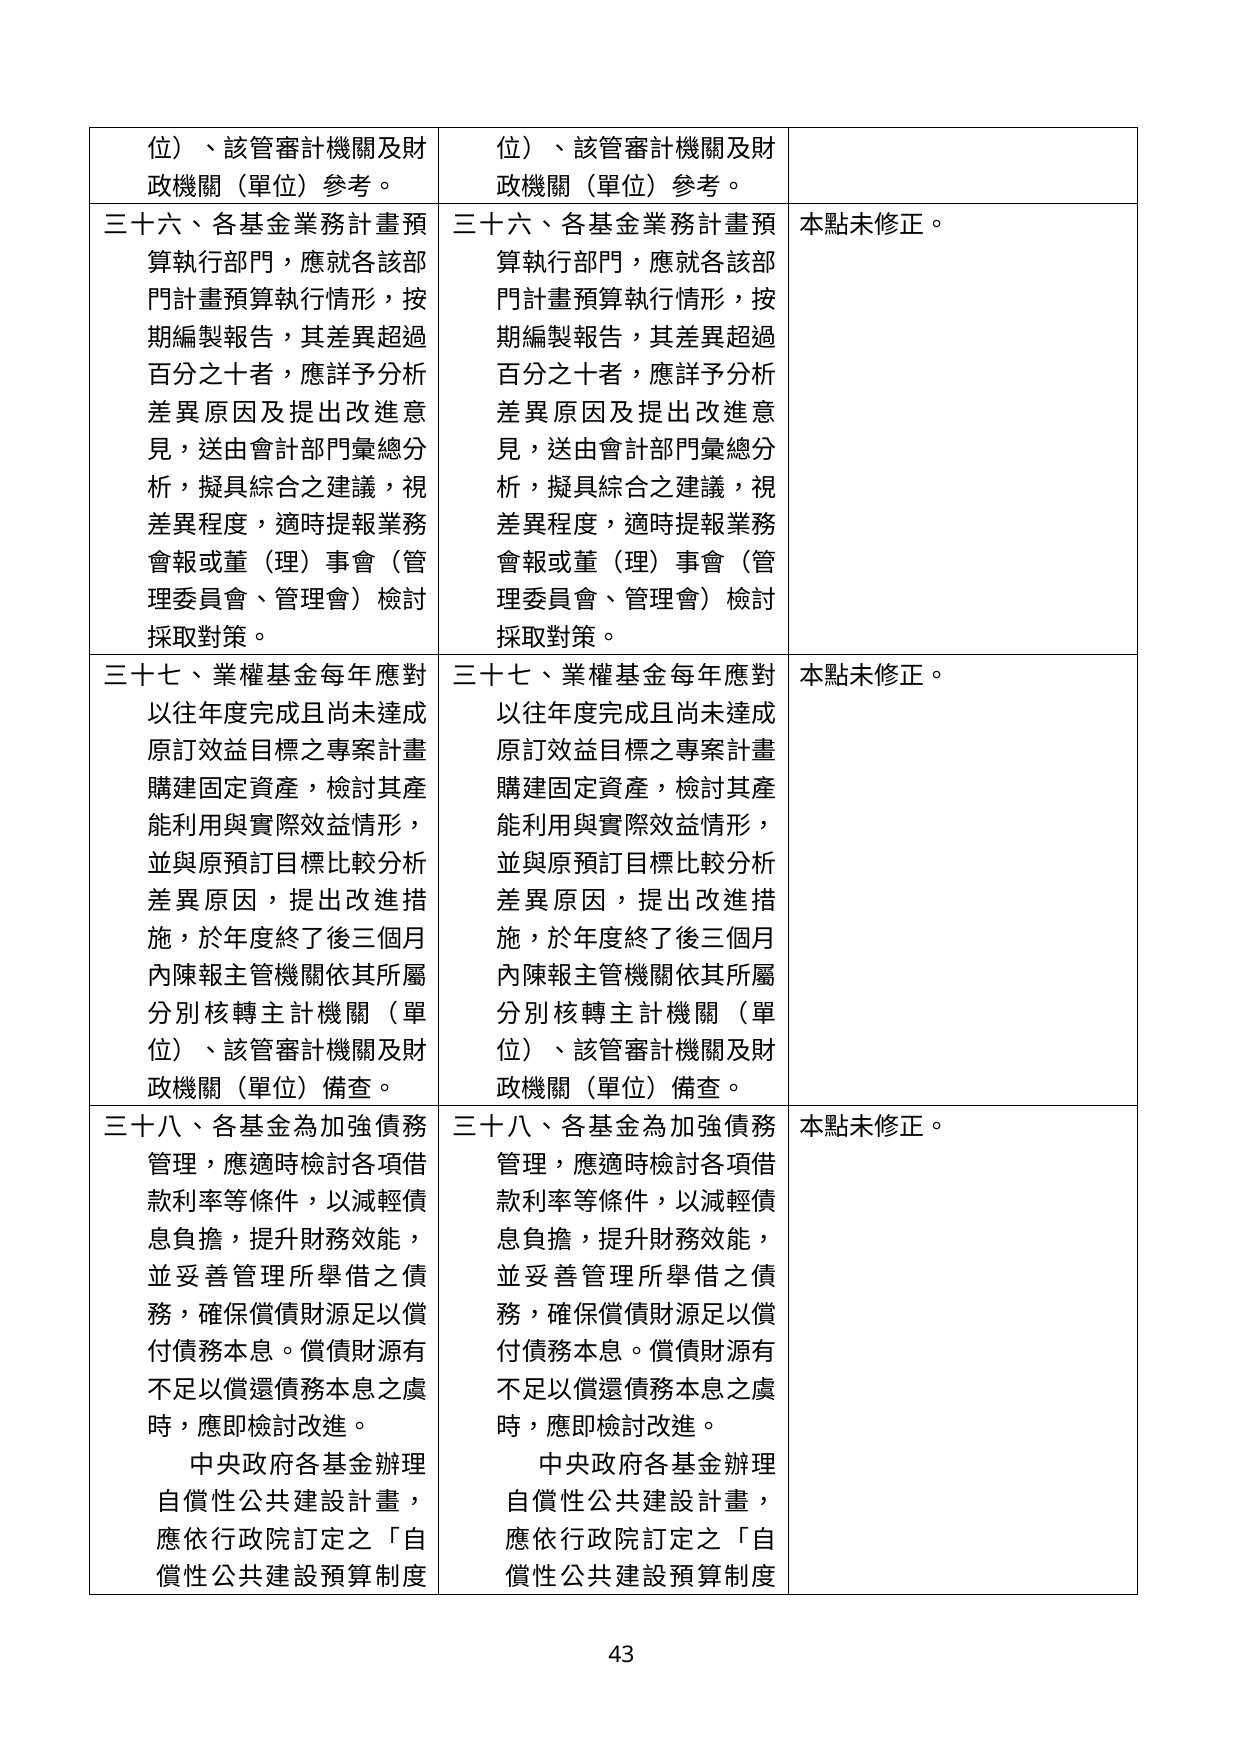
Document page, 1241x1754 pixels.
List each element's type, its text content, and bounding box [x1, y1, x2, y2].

table_cell 三十七、業權基金每年應對以往年度完成且尚未達成原訂效益目標之專案計畫購建固定資產，檢討其產能利用與實際效益情形，並與原預訂目標比較分析差異原因，提出改進措施，於年度終了後三個月內陳報主管機關依其所屬分別核轉主計機關（單位）、該管審計機關及財政機關（單位）備查。 [90, 655, 438, 1105]
table_cell 三十八、各基金為加強債務管理，應適時檢討各項借款利率等條件，以減輕債息負擔，提升財務效能，並妥善管理所舉借之債務，確保償債財源足以償付債務本息。償債財源有不足以償還債務本息之虞時，應即檢討改進。 中央政府各基金辦理自償性公共建設計畫，應依行政院訂定之「自償性公共建設預算制度 [90, 1106, 438, 1594]
table_cell 三十六、各基金業務計畫預算執行部門，應就各該部門計畫預算執行情形，按期編製報告，其差異超過百分之十者，應詳予分析差異原因及提出改進意見，送由會計部門彙總分析，擬具綜合之建議，視差異程度，適時提報業務會報或董（理）事會（管理委員會、管理會）檢討採取對策。 [439, 204, 788, 654]
table_cell 本點未修正。 [789, 655, 1137, 1105]
table_cell 位）、該管審計機關及財政機關（單位）參考。 [90, 128, 438, 203]
table_cell 本點未修正。 [789, 1106, 1137, 1594]
table_cell 三十八、各基金為加強債務管理，應適時檢討各項借款利率等條件，以減輕債息負擔，提升財務效能，並妥善管理所舉借之債務，確保償債財源足以償付債務本息。償債財源有不足以償還債務本息之虞時，應即檢討改進。 中央政府各基金辦理自償性公共建設計畫，應依行政院訂定之「自償性公共建設預算制度 [439, 1106, 788, 1594]
table_cell 三十七、業權基金每年應對以往年度完成且尚未達成原訂效益目標之專案計畫購建固定資產，檢討其產能利用與實際效益情形，並與原預訂目標比較分析差異原因，提出改進措施，於年度終了後三個月內陳報主管機關依其所屬分別核轉主計機關（單位）、該管審計機關及財政機關（單位）備查。 [439, 655, 788, 1105]
table_cell 三十六、各基金業務計畫預算執行部門，應就各該部門計畫預算執行情形，按期編製報告，其差異超過百分之十者，應詳予分析差異原因及提出改進意見，送由會計部門彙總分析，擬具綜合之建議，視差異程度，適時提報業務會報或董（理）事會（管理委員會、管理會）檢討採取對策。 [90, 204, 438, 654]
table_cell 位）、該管審計機關及財政機關（單位）參考。 [439, 128, 788, 203]
table_cell 本點未修正。 [789, 204, 1137, 654]
table_cell [789, 128, 1137, 203]
